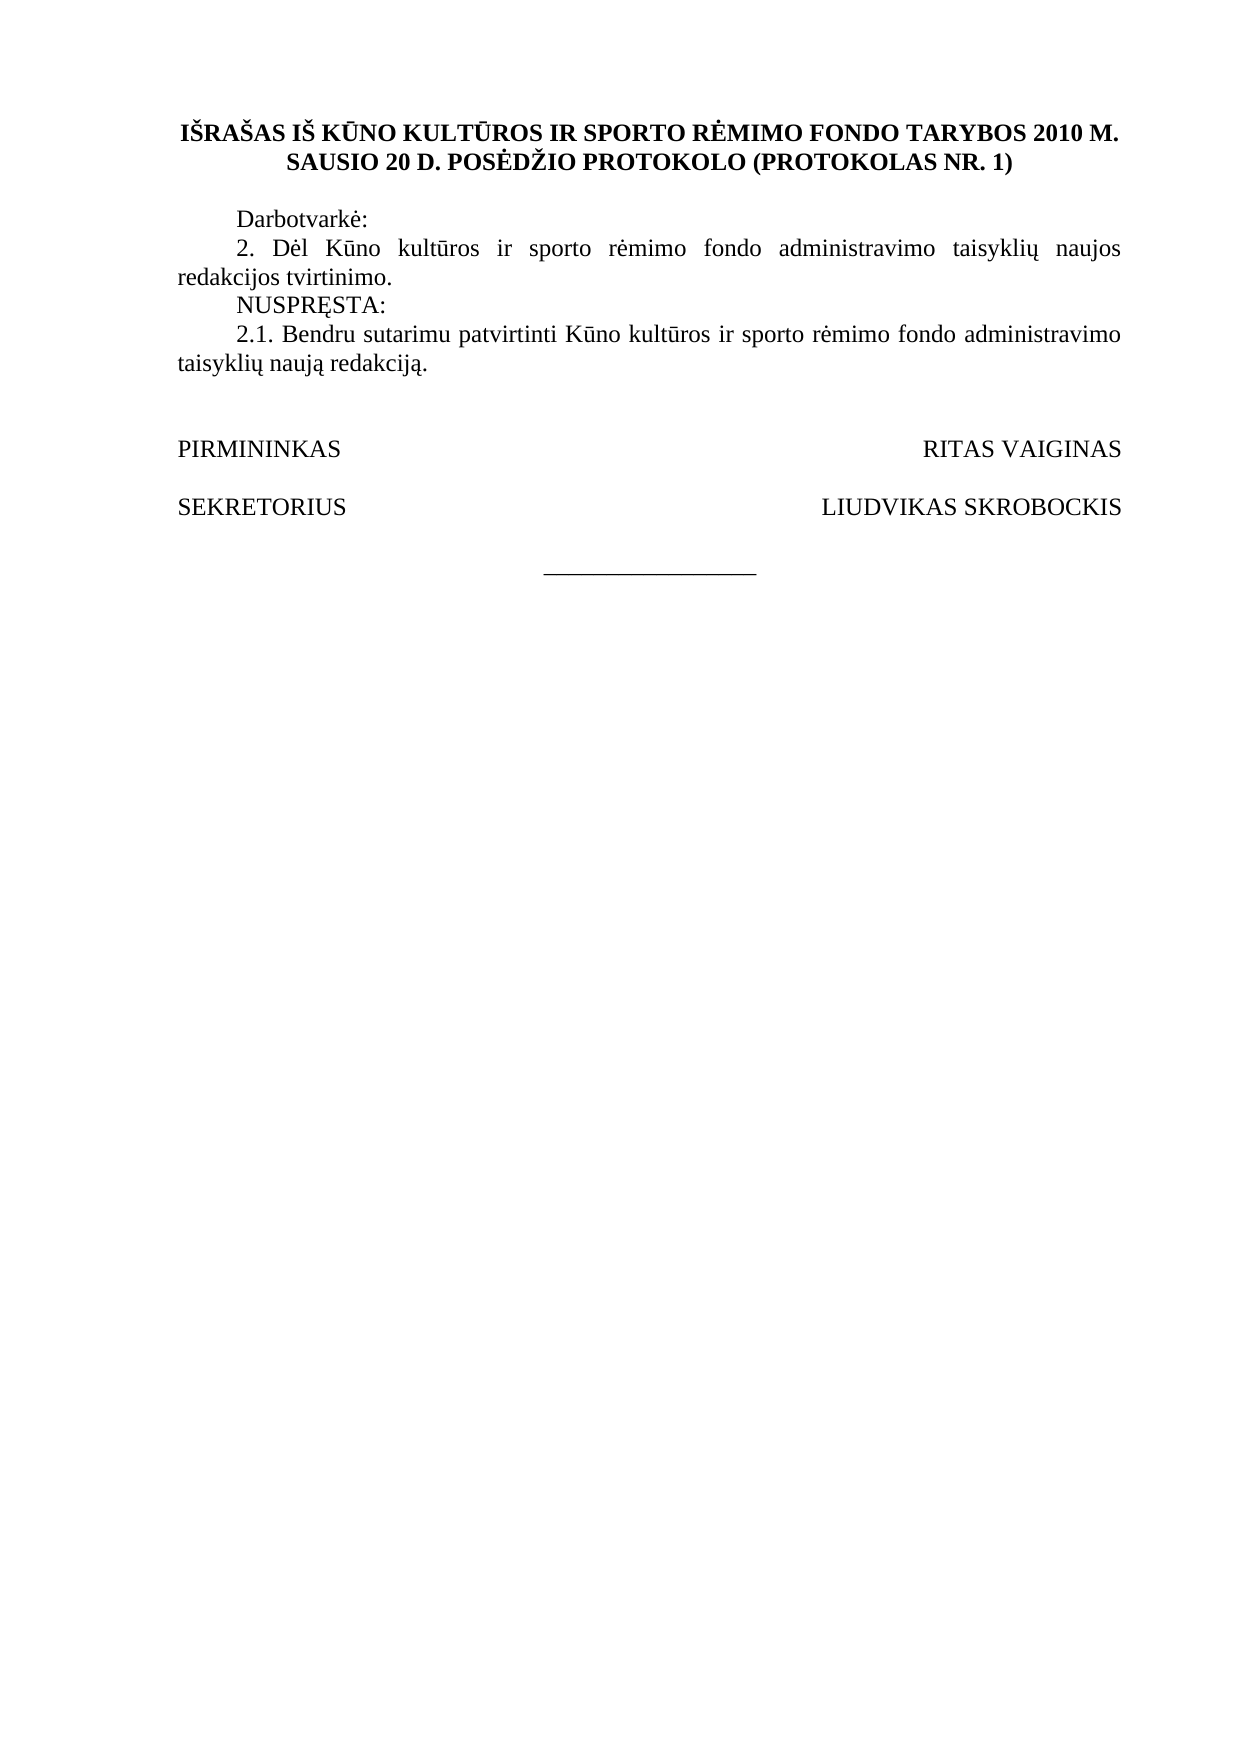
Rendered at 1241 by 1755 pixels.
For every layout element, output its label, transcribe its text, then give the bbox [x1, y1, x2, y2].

text NUSPRĘSTA: [177, 291, 1122, 319]
text PIRMININKAS RITAS VAIGINAS [177, 434, 1122, 463]
text SEKRETORIUS LIUDVIKAS SKROBOCKIS [177, 492, 1122, 521]
text IŠRAŠAS IŠ KŪNO KULTŪROS IR SPORTO RĖMIMO FONDO TARYBOS 2010 M. SAUSIO 20 D. POSĖDŽIO PROTOKOLO (PROTOKOLAS Nr. 1) [177, 118, 1122, 176]
text 2. Dėl Kūno kultūros ir sporto rėmimo fondo administravimo taisyklių naujos redakcijos tvirtinimo. [177, 233, 1122, 291]
text 2.1. Bendru sutarimu patvirtinti Kūno kultūros ir sporto rėmimo fondo administravimo taisyklių naują redakciją. [177, 319, 1122, 377]
text Darbotvarkė: [177, 204, 1122, 233]
text _________________ [177, 549, 1122, 578]
